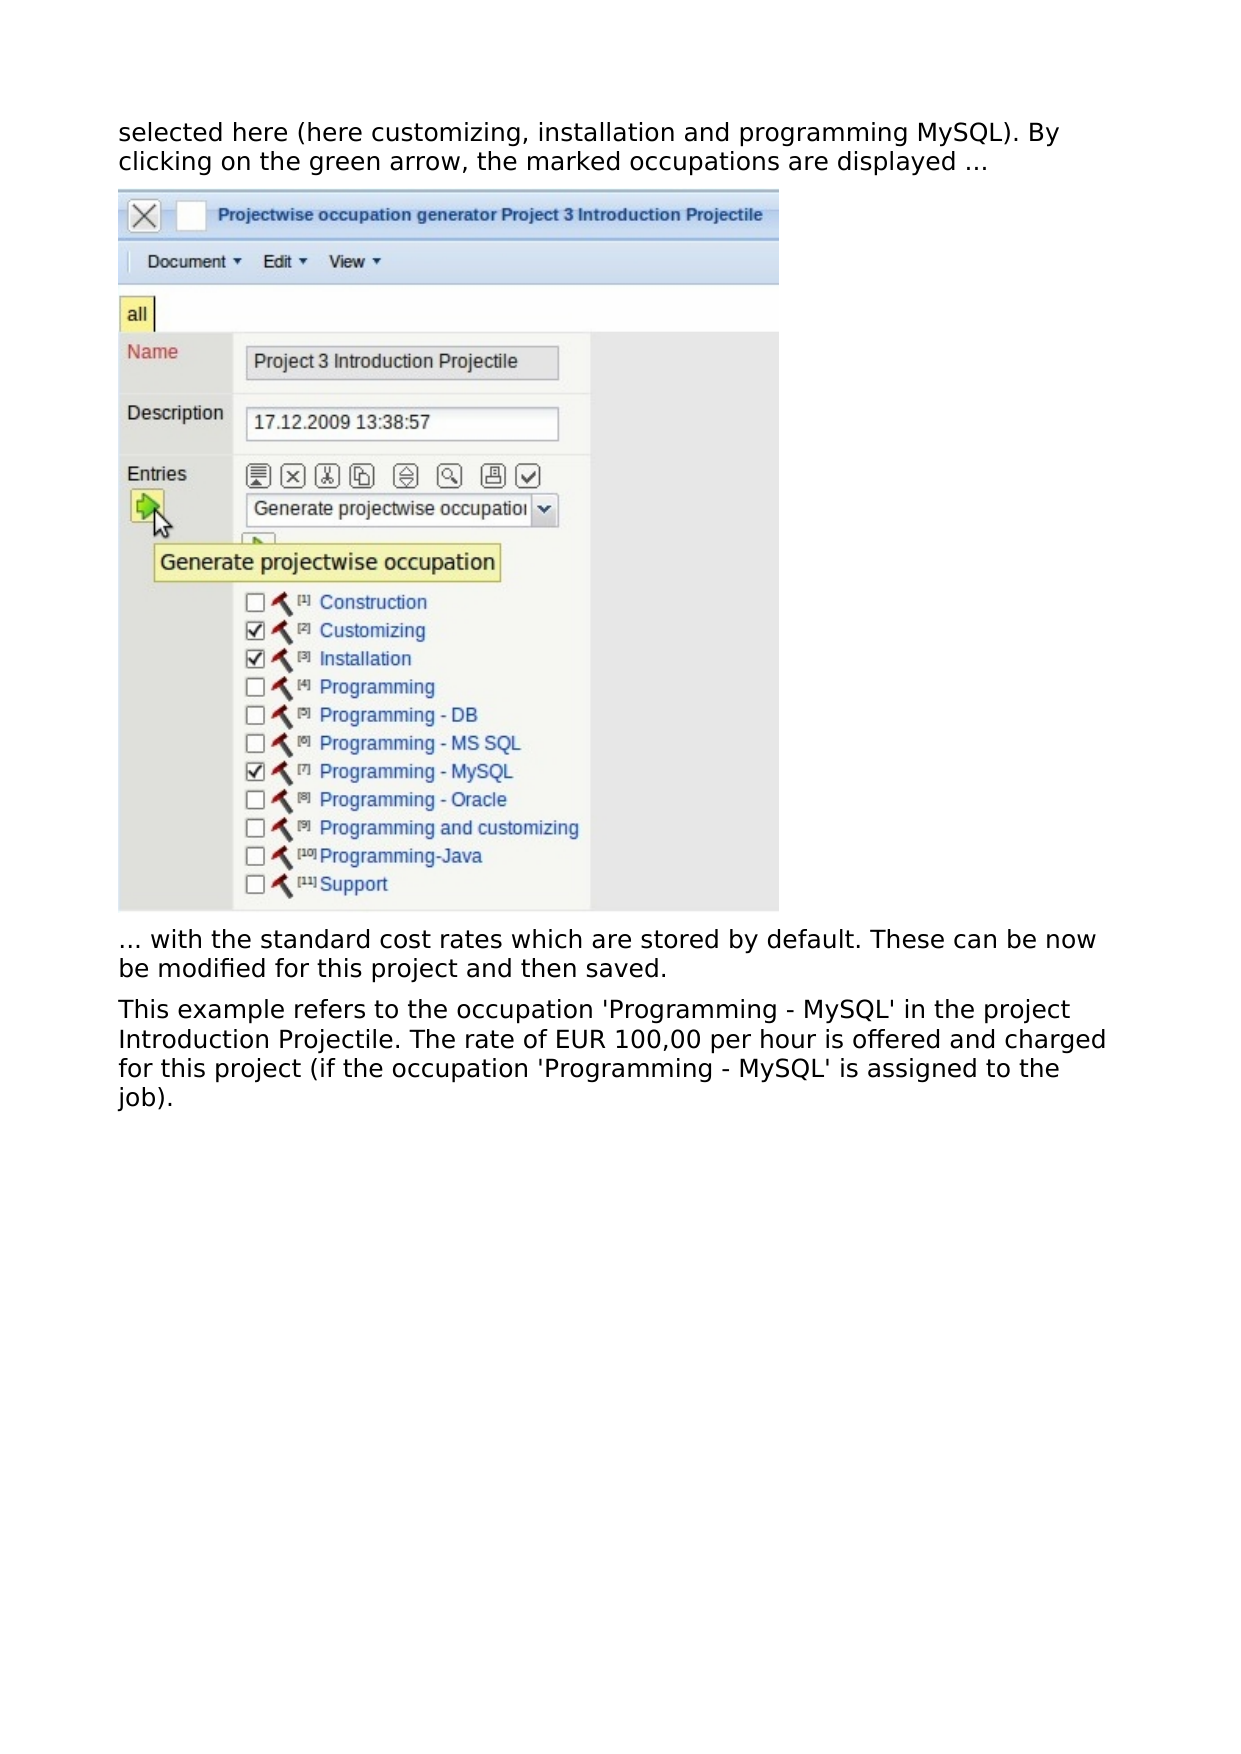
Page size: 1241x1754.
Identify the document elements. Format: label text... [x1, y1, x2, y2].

text selected here (here customizing, installation and programming MySQL). By clicking on the green arrow, the marked occupations are displayed ... [118, 118, 1122, 176]
text ... with the standard cost rates which are stored by default. These can be now be modified for this project and then saved. [118, 925, 1122, 983]
text This example refers to the occupation 'Programming - MySQL' in the project Introduction Projectile. The rate of EUR 100,00 per hour is offered and charged for this project (if the occupation 'Programming - MySQL' is assigned to the job). [118, 996, 1122, 1112]
picture [118, 188, 779, 913]
